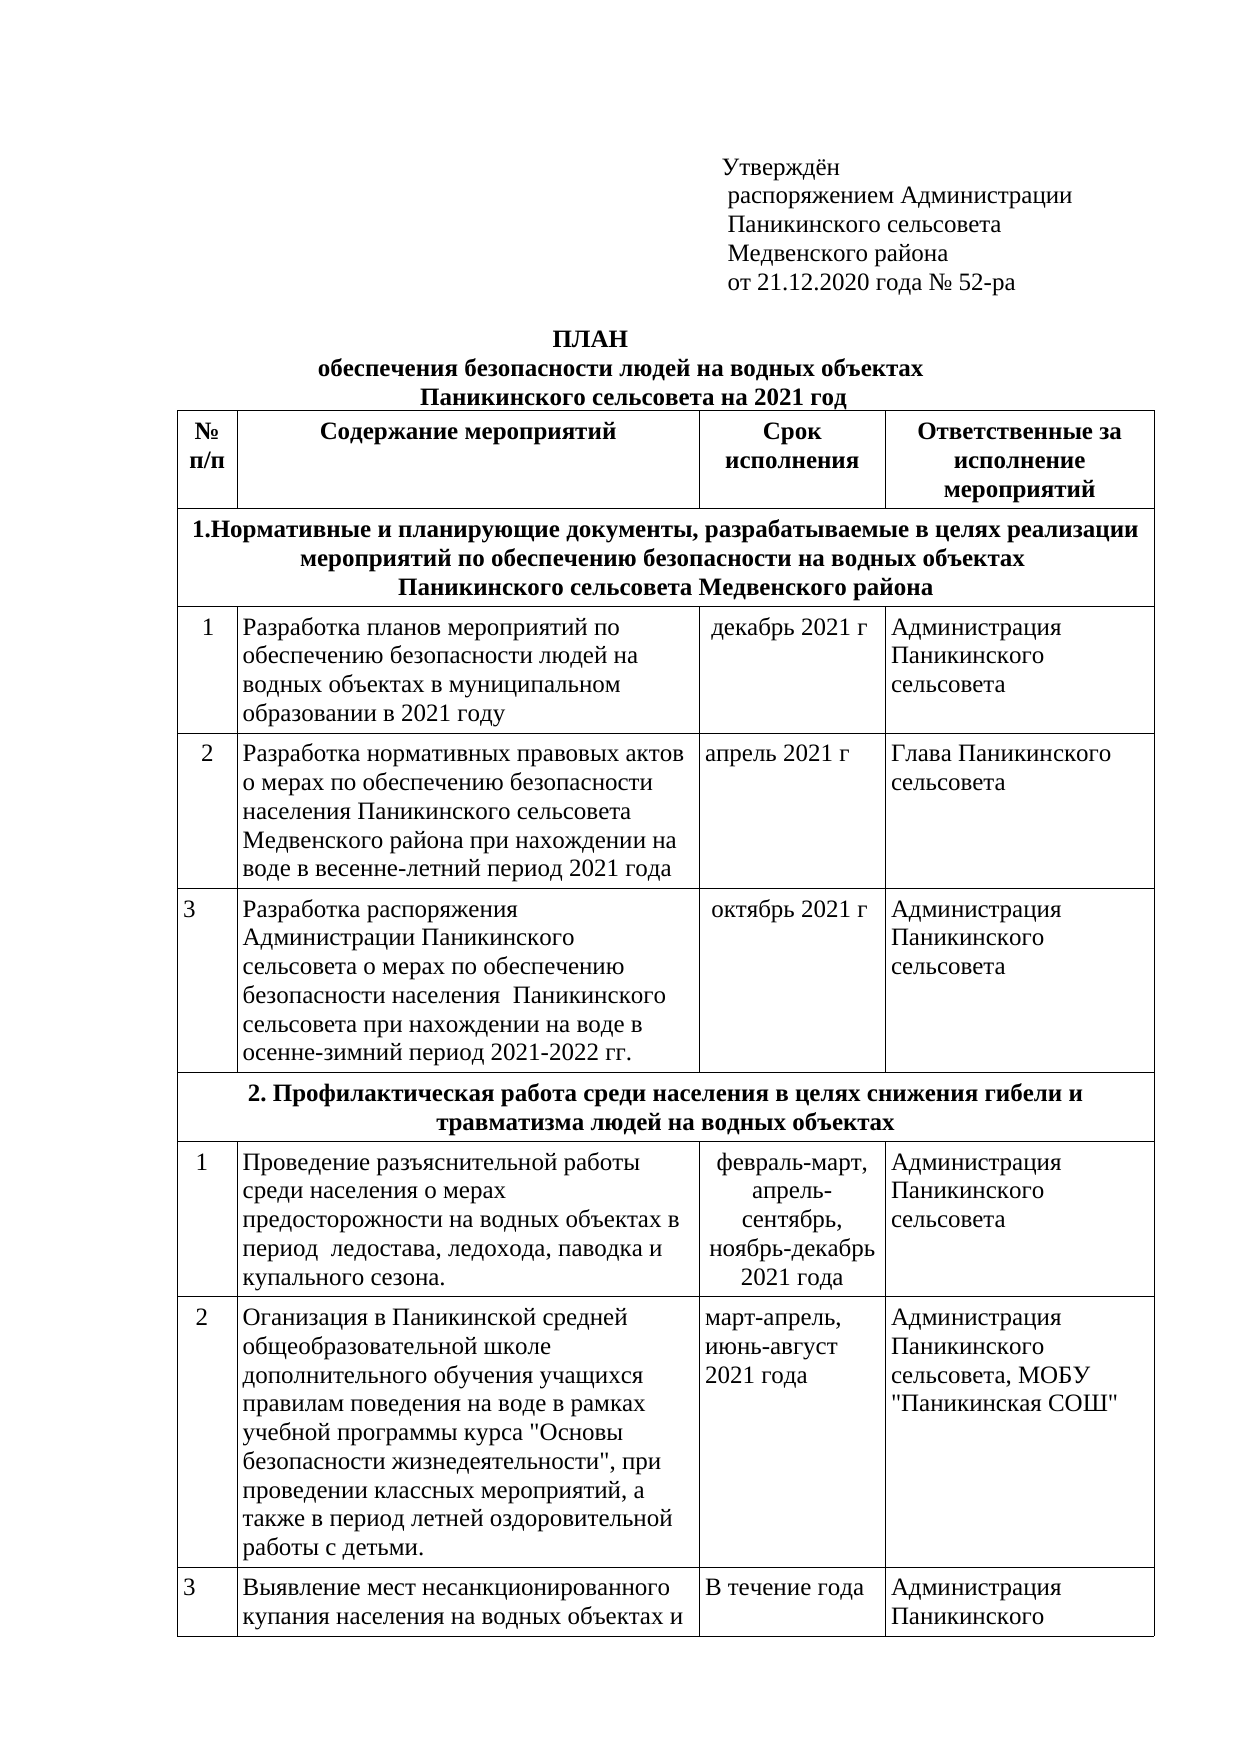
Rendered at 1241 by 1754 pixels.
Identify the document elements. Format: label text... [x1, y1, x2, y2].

text распоряжением Администрации [177, 180, 1152, 209]
text ПЛАН [177, 324, 1152, 353]
table_cell 2 [178, 1297, 237, 1567]
table_header № п/п [178, 411, 237, 508]
table_cell Оганизация в Паникинской средней общеобразовательной школе дополнительного обучения учащихся правилам поведения на воде в рамках учебной программы курса "Основы безопасности жизнедеятельности", при проведении классных мероприятий, а также в период летней оздоровительной работы с детьми. [238, 1297, 699, 1567]
table_cell 3 [178, 889, 237, 1072]
table_cell Глава Паникинского сельсовета [886, 734, 1154, 888]
table_header Срок исполнения [700, 411, 885, 508]
table_cell декабрь 2021 г [700, 607, 885, 733]
table_cell март-апрель, июнь-август 2021 года [700, 1297, 885, 1567]
text Медвенского района [177, 238, 1152, 267]
text обеспечения безопасности людей на водных объектах [177, 353, 1152, 382]
table_cell 1 [178, 607, 237, 733]
table_header Ответственные за исполнение мероприятий [886, 411, 1154, 508]
table_cell Разработка планов мероприятий по обеспечению безопасности людей на водных объектах в муниципальном образовании в 2021 году [238, 607, 699, 733]
text от 21.12.2020 года № 52-ра [177, 267, 1152, 295]
table_cell Администрация Паникинского сельсовета [886, 1142, 1154, 1296]
table_cell 1 [178, 1142, 237, 1296]
table_cell Разработка нормативных правовых актов о мерах по обеспечению безопасности населения Паникинского сельсовета Медвенского района при нахождении на воде в весенне-летний период 2021 года [238, 734, 699, 888]
table_cell Администрация Паникинского сельсовета [886, 607, 1154, 733]
table_cell апрель 2021 г [700, 734, 885, 888]
text Паникинского сельсовета [177, 209, 1152, 238]
table_cell 2. Профилактическая работа среди населения в целях снижения гибели и травматизма людей на водных объектах [178, 1073, 1154, 1141]
table_cell Выявление мест несанкционированного купания населения на водных объектах и [238, 1568, 699, 1636]
table_cell Проведение разъяснительной работы среди населения о мерах предосторожности на водных объектах в период ледостава, ледохода, паводка и купального сезона. [238, 1142, 699, 1296]
table_cell 1.Нормативные и планирующие документы, разрабатываемые в целях реализации мероприятий по обеспечению безопасности на водных объектах Паникинского сельсовета Медвенского района [178, 509, 1154, 606]
text Паникинского сельсовета на 2021 год [177, 382, 1152, 410]
table_cell февраль-март, апрель-сентябрь, ноябрь-декабрь 2021 года [700, 1142, 885, 1296]
table_cell 3 [178, 1568, 237, 1636]
table_cell октябрь 2021 г [700, 889, 885, 1072]
table_cell Администрация Паникинского [886, 1568, 1154, 1636]
table_cell Администрация Паникинского сельсовета [886, 889, 1154, 1072]
text Утверждён [177, 152, 1152, 180]
table_cell Администрация Паникинского сельсовета, МОБУ "Паникинская СОШ" [886, 1297, 1154, 1567]
table_header Содержание мероприятий [238, 411, 699, 508]
table_cell 2 [178, 734, 237, 888]
table_cell В течение года [700, 1568, 885, 1636]
table_cell Разработка распоряжения Администрации Паникинского сельсовета о мерах по обеспечению безопасности населения Паникинского сельсовета при нахождении на воде в осенне-зимний период 2021-2022 гг. [238, 889, 699, 1072]
